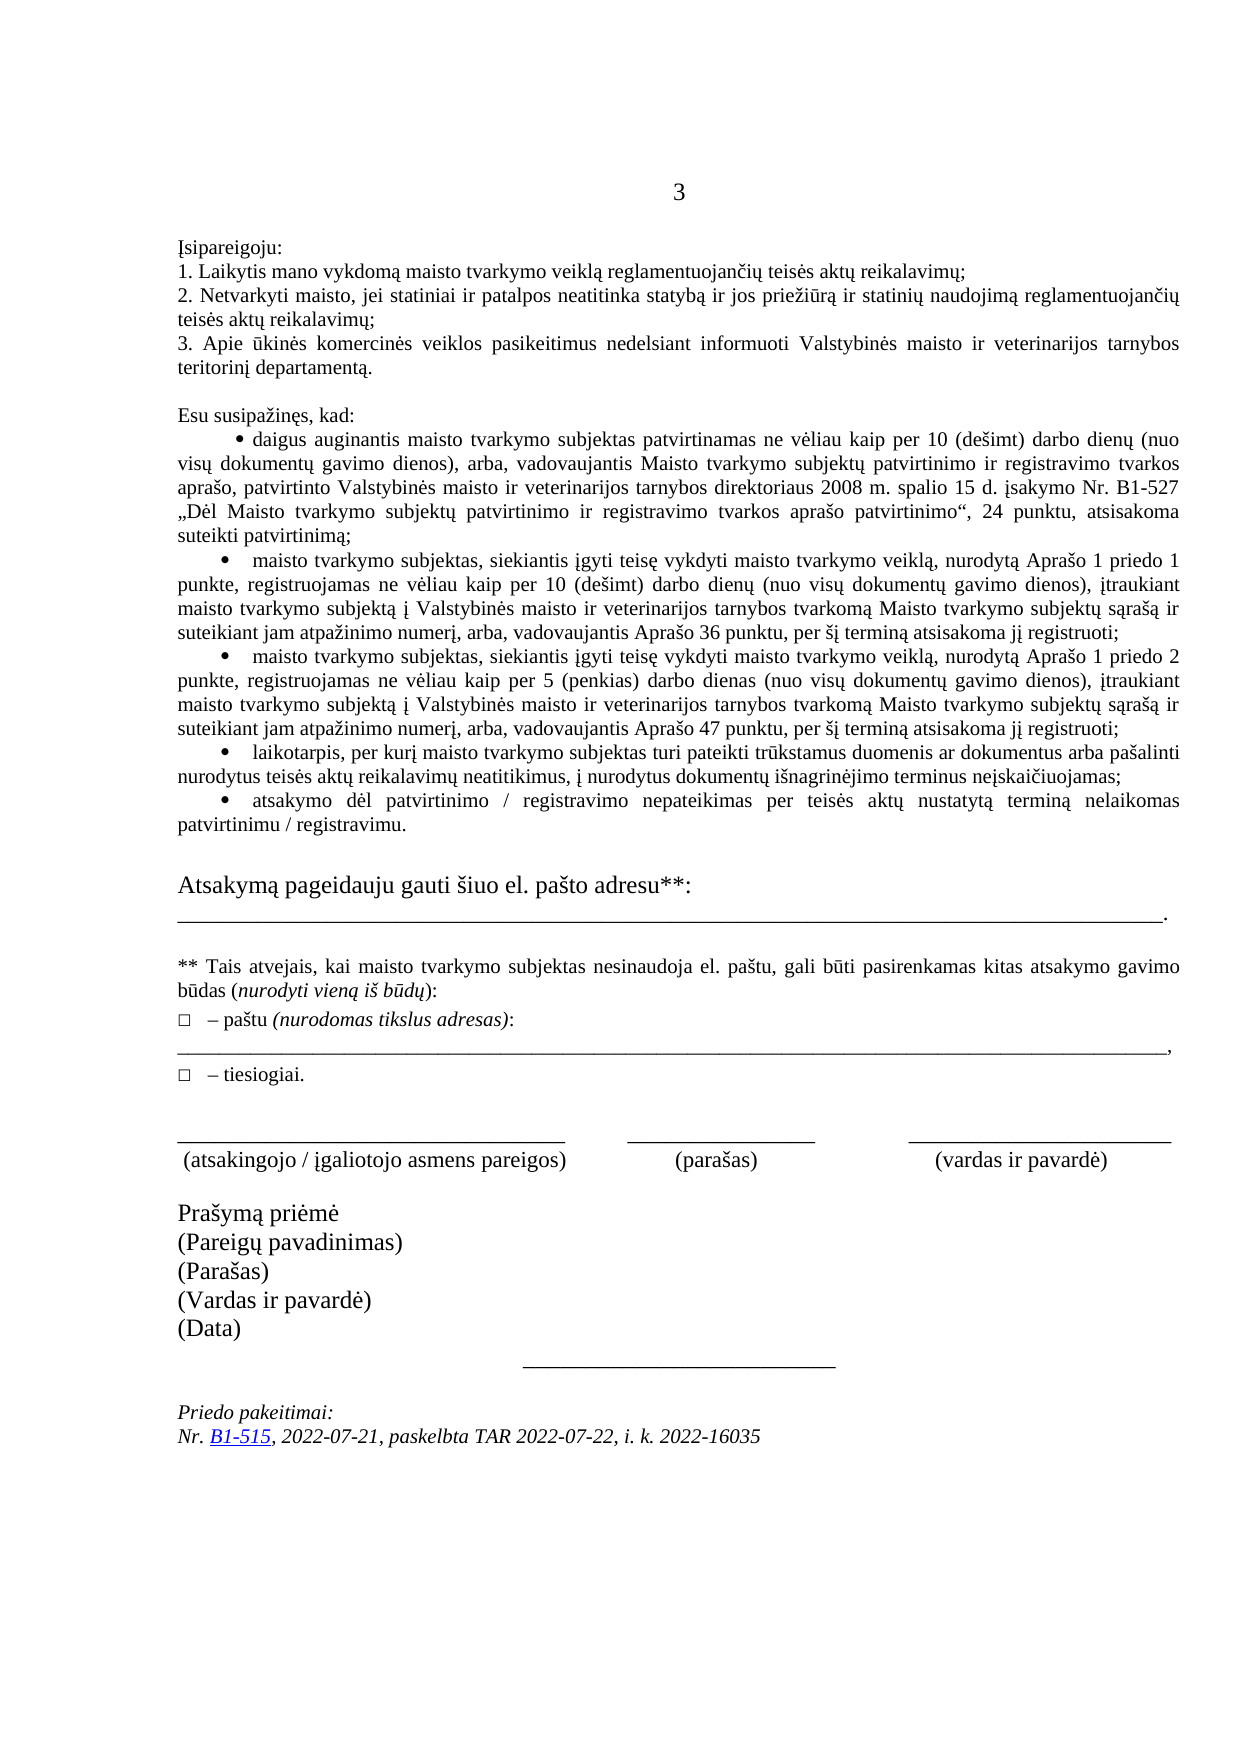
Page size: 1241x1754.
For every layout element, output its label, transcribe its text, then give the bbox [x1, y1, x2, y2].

text Įsipareigoju: [177, 235, 1181, 259]
text 1. Laikytis mano vykdomą maisto tvarkymo veiklą reglamentuojančių teisės aktų reikalavimų; [177, 259, 1181, 283]
text  daigus auginantis maisto tvarkymo subjektas patvirtinamas ne vėliau kaip per 10 (dešimt) darbo dienų (nuo visų dokumentų gavimo dienos), arba, vadovaujantis Maisto tvarkymo subjektų patvirtinimo ir registravimo tvarkos aprašo, patvirtinto Valstybinės maisto ir veterinarijos tarnybos direktoriaus 2008 m. spalio 15 d. įsakymo Nr. B1-527 „Dėl Maisto tvarkymo subjektų patvirtinimo ir registravimo tvarkos aprašo patvirtinimo“, 24 punktu, atsisakoma suteikti patvirtinimą; [177, 427, 1181, 547]
text  atsakymo dėl patvirtinimo / registravimo nepateikimas per teisės aktų nustatytą terminą nelaikomas patvirtinimu / registravimu. [177, 788, 1181, 836]
text ☐ [] – paštu (nurodomas tikslus adresas): [177, 1002, 1181, 1033]
text Esu susipažinęs, kad: [177, 403, 1181, 427]
text  laikotarpis, per kurį maisto tvarkymo subjektas turi pateikti trūkstamus duomenis ar dokumentus arba pašalinti nurodytus teisės aktų reikalavimų neatitikimus, į nurodytus dokumentų išnagrinėjimo terminus neįskaičiuojamas; [177, 740, 1181, 788]
table_header [181, 1172, 651, 1198]
text ______________________________________________________________________________________. [177, 898, 1181, 925]
text 2. Netvarkyti maisto, jei statiniai ir patalpos neatitinka statybą ir jos priežiūrą ir statinių naudojimą reglamentuojančių teisės aktų reikalavimų; [177, 283, 1181, 331]
text (Pareigų pavadinimas) [177, 1227, 1181, 1256]
text 3. Apie ūkinės komercinės veiklos pasikeitimus nedelsiant informuoti Valstybinės maisto ir veterinarijos tarnybos teritorinį departamentą. [177, 331, 1181, 379]
text Nr. B1-515, 2022-07-21, paskelbta TAR 2022-07-22, i. k. 2022-16035 [177, 1424, 1181, 1448]
text Priedo pakeitimai: [177, 1400, 1181, 1424]
text  maisto tvarkymo subjektas, siekiantis įgyti teisę vykdyti maisto tvarkymo veiklą, nurodytą Aprašo 1 priedo 1 punkte, registruojamas ne vėliau kaip per 10 (dešimt) darbo dienų (nuo visų dokumentų gavimo dienos), įtraukiant maisto tvarkymo subjektą į Valstybinės maisto ir veterinarijos tarnybos tvarkomą Maisto tvarkymo subjektų sąrašą ir suteikiant jam atpažinimo numerį, arba, vadovaujantis Aprašo 36 punktu, per šį terminą atsisakoma jį registruoti; [177, 547, 1181, 644]
text (Vardas ir pavardė) [177, 1285, 1181, 1313]
text (Data) [177, 1313, 1181, 1342]
text ** Tais atvejais, kai maisto tvarkymo subjektas nesinaudoja el. paštu, gali būti pasirenkamas kitas atsakymo gavimo būdas (nurodyti vieną iš būdų): [177, 954, 1181, 1002]
text (Parašas) [177, 1256, 1181, 1285]
text _______________________________________________________________________________________________, [177, 1033, 1181, 1057]
text  maisto tvarkymo subjektas, siekiantis įgyti teisę vykdyti maisto tvarkymo veiklą, nurodytą Aprašo 1 priedo 2 punkte, registruojamas ne vėliau kaip per 5 (penkias) darbo dienas (nuo visų dokumentų gavimo dienos), įtraukiant maisto tvarkymo subjektą į Valstybinės maisto ir veterinarijos tarnybos tvarkomą Maisto tvarkymo subjektų sąrašą ir suteikiant jam atpažinimo numerį, arba, vadovaujantis Aprašo 47 punktu, per šį terminą atsisakoma jį registruoti; [177, 644, 1181, 740]
table_header [651, 1172, 690, 1198]
text _______________________________ _______________ _____________________ [177, 1117, 1181, 1146]
text Atsakymą pageidauju gauti šiuo el. pašto adresu**: [177, 870, 1181, 898]
text _________________________ [177, 1342, 1181, 1371]
table_header [846, 1172, 891, 1198]
text Prašymą priėmė [177, 1198, 1181, 1227]
table_header [690, 1172, 846, 1198]
table_header [891, 1172, 1133, 1198]
text (atsakingojo / įgaliotojo asmens pareigos) (parašas) (vardas ir pavardė) [177, 1146, 1181, 1172]
text ☐ [] – tiesiogiai. [177, 1057, 1181, 1088]
